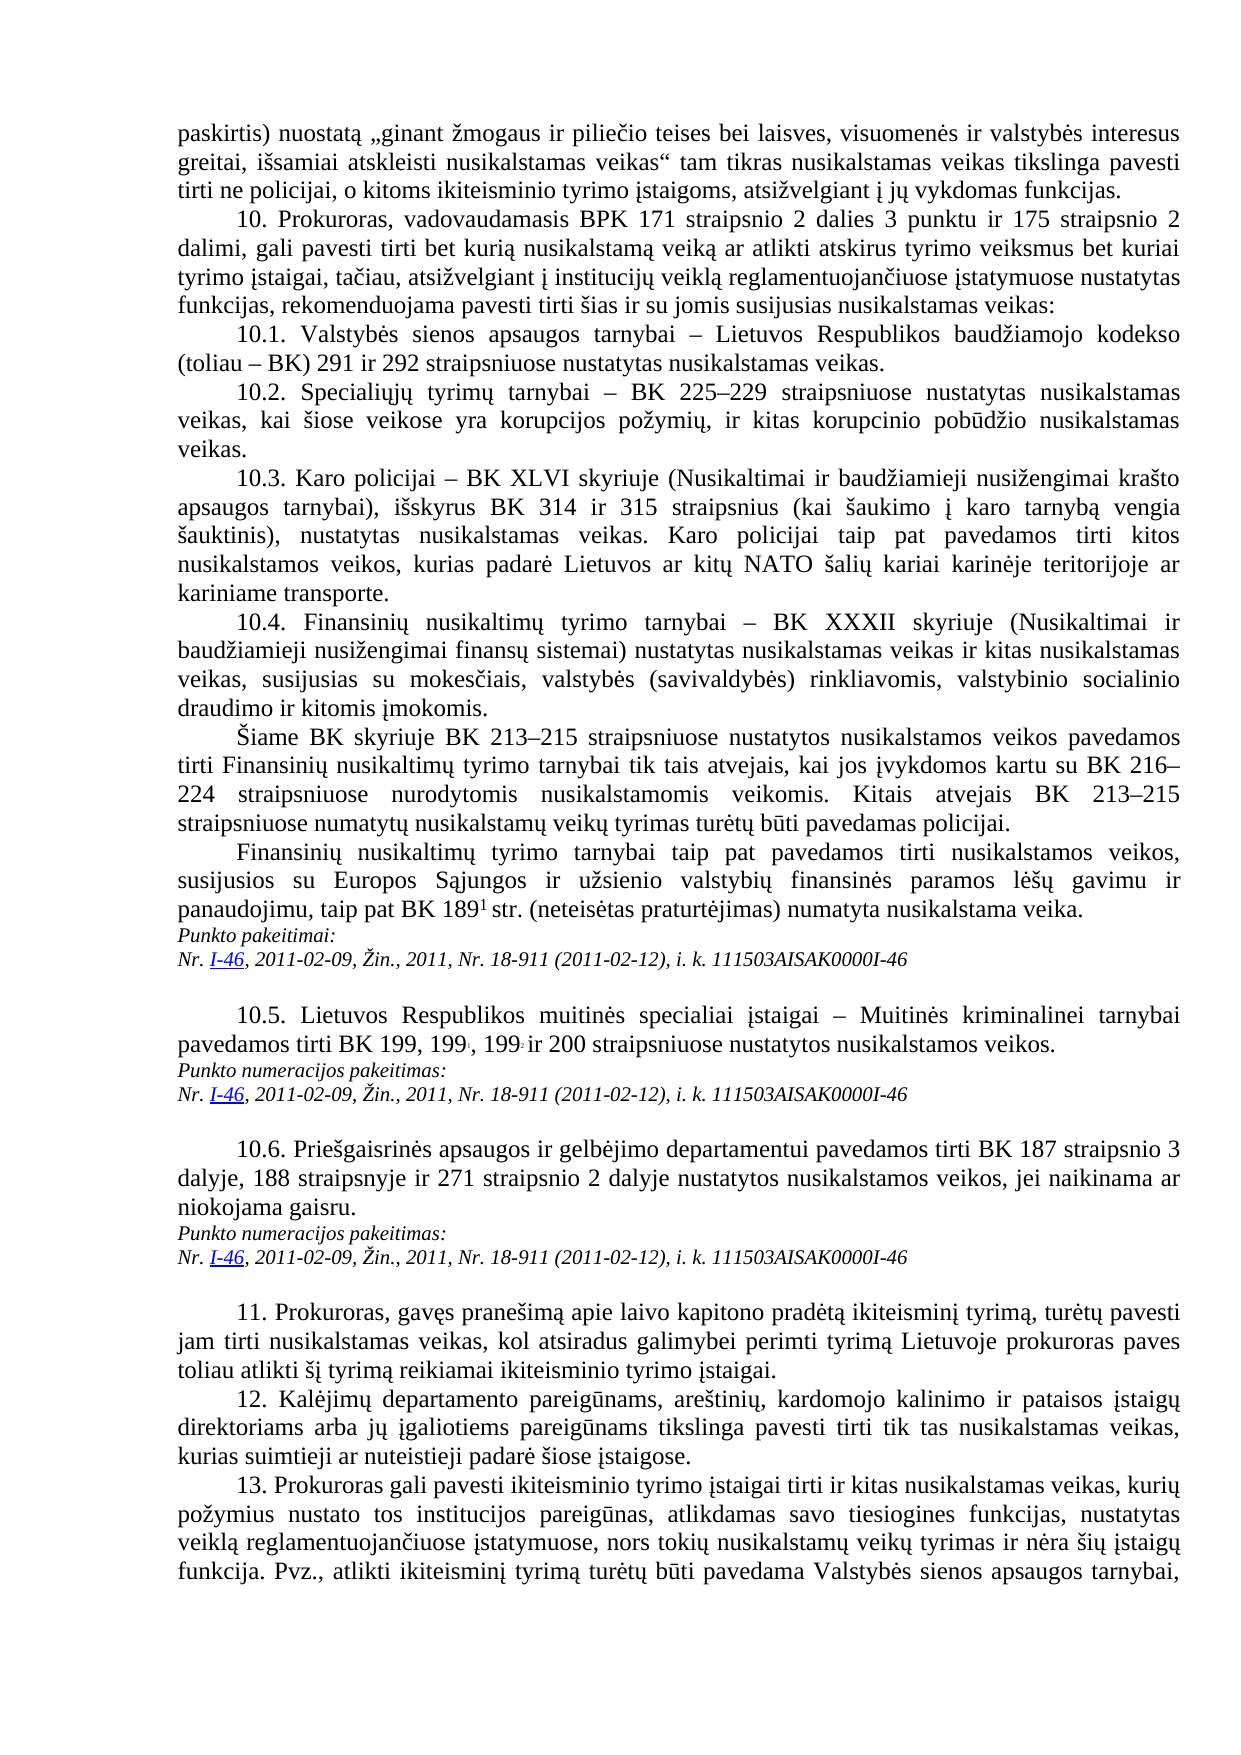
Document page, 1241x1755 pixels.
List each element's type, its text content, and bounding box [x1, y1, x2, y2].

text Punkto numeracijos pakeitimas: [177, 1057, 1181, 1082]
text 10.5. Lietuvos Respublikos muitinės specialiai įstaigai – Muitinės kriminalinei tarnybai pavedamos tirti BK 199, 1991, 1992 ir 200 straipsniuose nustatytos nusikalstamos veikos. [177, 1000, 1181, 1057]
text Finansinių nusikaltimų tyrimo tarnybai taip pat pavedamos tirti nusikalstamos veikos, susijusios su Europos Sąjungos ir užsienio valstybių finansinės paramos lėšų gavimu ir panaudojimu, taip pat BK 1891 str. (neteisėtas praturtėjimas) numatyta nusikalstama veika. [177, 837, 1181, 923]
text 10.3. Karo policijai – BK XLVI skyriuje (Nusikaltimai ir baudžiamieji nusižengimai krašto apsaugos tarnybai), išskyrus BK 314 ir 315 straipsnius (kai šaukimo į karo tarnybą vengia šauktinis), nustatytas nusikalstamas veikas. Karo policijai taip pat pavedamos tirti kitos nusikalstamos veikos, kurias padarė Lietuvos ar kitų NATO šalių kariai karinėje teritorijoje ar kariniame transporte. [177, 463, 1181, 607]
text 11. Prokuroras, gavęs pranešimą apie laivo kapitono pradėtą ikiteisminį tyrimą, turėtų pavesti jam tirti nusikalstamas veikas, kol atsiradus galimybei perimti tyrimą Lietuvoje prokuroras paves toliau atlikti šį tyrimą reikiamai ikiteisminio tyrimo įstaigai. [177, 1297, 1181, 1384]
text 12. Kalėjimų departamento pareigūnams, areštinių, kardomojo kalinimo ir pataisos įstaigų direktoriams arba jų įgaliotiems pareigūnams tikslinga pavesti tirti tik tas nusikalstamas veikas, kurias suimtieji ar nuteistieji padarė šiose įstaigose. [177, 1384, 1181, 1470]
text Nr. I-46, 2011-02-09, Žin., 2011, Nr. 18-911 (2011-02-12), i. k. 111503AISAK0000I-46 [177, 1082, 1181, 1106]
text paskirtis) nuostatą „ginant žmogaus ir piliečio teises bei laisves, visuomenės ir valstybės interesus greitai, išsamiai atskleisti nusikalstamas veikas“ tam tikras nusikalstamas veikas tikslinga pavesti tirti ne policijai, o kitoms ikiteisminio tyrimo įstaigoms, atsižvelgiant į jų vykdomas funkcijas. [177, 118, 1181, 204]
text 10. Prokuroras, vadovaudamasis BPK 171 straipsnio 2 dalies 3 punktu ir 175 straipsnio 2 dalimi, gali pavesti tirti bet kurią nusikalstamą veiką ar atlikti atskirus tyrimo veiksmus bet kuriai tyrimo įstaigai, tačiau, atsižvelgiant į institucijų veiklą reglamentuojančiuose įstatymuose nustatytas funkcijas, rekomenduojama pavesti tirti šias ir su jomis susijusias nusikalstamas veikas: [177, 204, 1181, 319]
text 10.6. Priešgaisrinės apsaugos ir gelbėjimo departamentui pavedamos tirti BK 187 straipsnio 3 dalyje, 188 straipsnyje ir 271 straipsnio 2 dalyje nustatytos nusikalstamos veikos, jei naikinama ar niokojama gaisru. [177, 1134, 1181, 1221]
text Punkto pakeitimai: [177, 923, 1181, 947]
text Šiame BK skyriuje BK 213–215 straipsniuose nustatytos nusikalstamos veikos pavedamos tirti Finansinių nusikaltimų tyrimo tarnybai tik tais atvejais, kai jos įvykdomos kartu su BK 216–224 straipsniuose nurodytomis nusikalstamomis veikomis. Kitais atvejais BK 213–215 straipsniuose numatytų nusikalstamų veikų tyrimas turėtų būti pavedamas policijai. [177, 722, 1181, 837]
text 10.2. Specialiųjų tyrimų tarnybai – BK 225–229 straipsniuose nustatytas nusikalstamas veikas, kai šiose veikose yra korupcijos požymių, ir kitas korupcinio pobūdžio nusikalstamas veikas. [177, 377, 1181, 463]
text 10.4. Finansinių nusikaltimų tyrimo tarnybai – BK XXXII skyriuje (Nusikaltimai ir baudžiamieji nusižengimai finansų sistemai) nustatytas nusikalstamas veikas ir kitas nusikalstamas veikas, susijusias su mokesčiais, valstybės (savivaldybės) rinkliavomis, valstybinio socialinio draudimo ir kitomis įmokomis. [177, 607, 1181, 722]
text Nr. I-46, 2011-02-09, Žin., 2011, Nr. 18-911 (2011-02-12), i. k. 111503AISAK0000I-46 [177, 947, 1181, 971]
text 13. Prokuroras gali pavesti ikiteisminio tyrimo įstaigai tirti ir kitas nusikalstamas veikas, kurių požymius nustato tos institucijos pareigūnas, atlikdamas savo tiesiogines funkcijas, nustatytas veiklą reglamentuojančiuose įstatymuose, nors tokių nusikalstamų veikų tyrimas ir nėra šių įstaigų funkcija. Pvz., atlikti ikiteisminį tyrimą turėtų būti pavedama Valstybės sienos apsaugos tarnybai, [177, 1470, 1181, 1585]
text Punkto numeracijos pakeitimas: [177, 1221, 1181, 1245]
text Nr. I-46, 2011-02-09, Žin., 2011, Nr. 18-911 (2011-02-12), i. k. 111503AISAK0000I-46 [177, 1245, 1181, 1269]
text 10.1. Valstybės sienos apsaugos tarnybai – Lietuvos Respublikos baudžiamojo kodekso (toliau – BK) 291 ir 292 straipsniuose nustatytas nusikalstamas veikas. [177, 319, 1181, 377]
